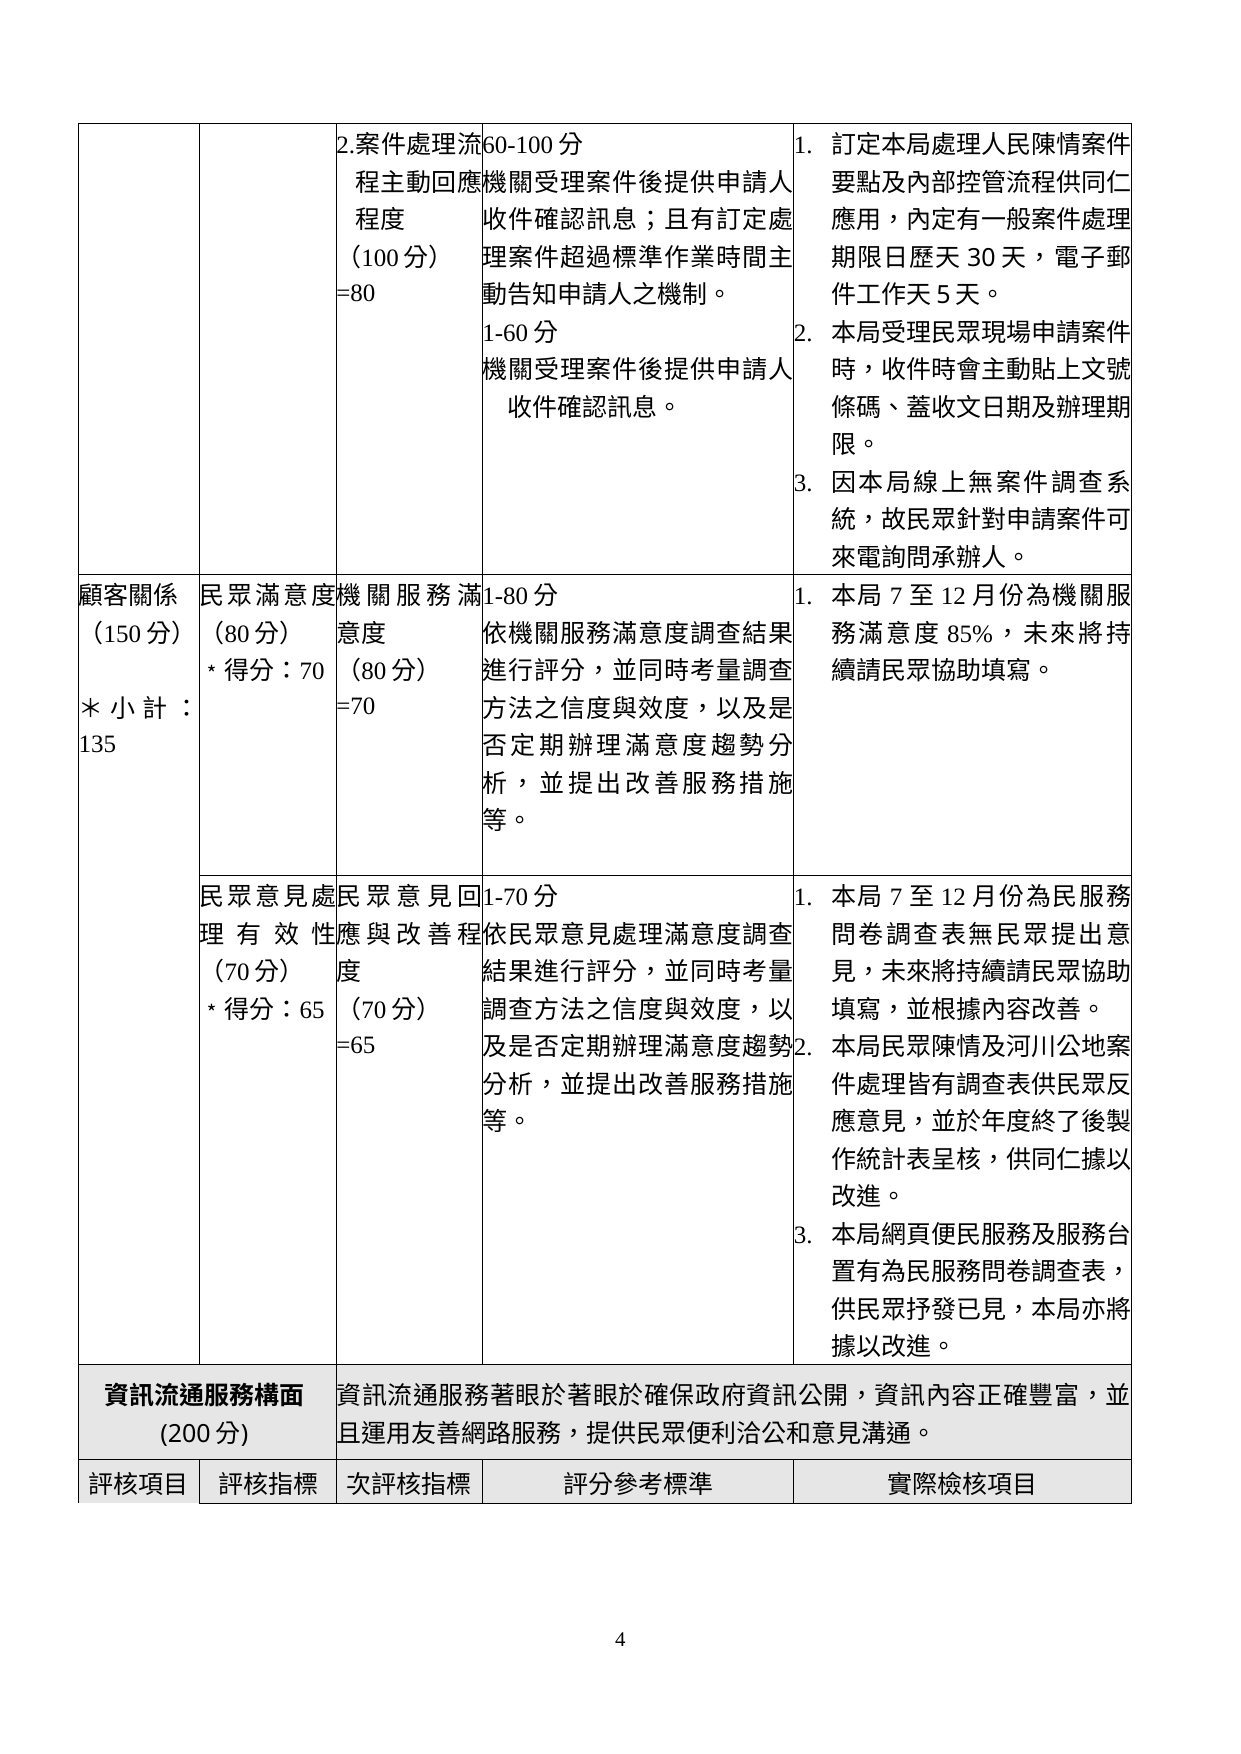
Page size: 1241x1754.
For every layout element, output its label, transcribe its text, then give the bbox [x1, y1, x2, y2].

table_cell 評核項目 [79, 1460, 199, 1503]
table_cell 資訊流通服務構面 (200分) [79, 1365, 336, 1459]
table_cell 2.案件處理流程主動回應程度 （100分） =80 [337, 124, 482, 574]
table_cell 60-100分 機關受理案件後提供申請人收件確認訊息；且有訂定處理案件超過標準作業時間主動告知申請人之機制。 1-60分 機關受理案件後提供申請人收件確認訊息。 [483, 124, 793, 574]
table_cell 1-70分 依民眾意見處理滿意度調查結果進行評分，並同時考量調查方法之信度與效度，以及是否定期辦理滿意度趨勢分析，並提出改善服務措施等。 [483, 876, 793, 1363]
table_cell 評核指標 [200, 1460, 336, 1503]
table_cell 訂定本局處理人民陳情案件要點及內部控管流程供同仁應用，內定有一般案件處理期限日歷天30天，電子郵件工作天5天。 本局受理民眾現場申請案件時，收件時會主動貼上文號條碼、蓋收文日期及辦理期限。 因本局線上無案件調查系統，故民眾針對申請案件可來電詢問承辦人。 [794, 124, 1131, 574]
table_cell 本局7至12月份為民服務問卷調查表無民眾提出意見，未來將持續請民眾協助填寫，並根據內容改善。 本局民眾陳情及河川公地案件處理皆有調查表供民眾反應意見，並於年度終了後製作統計表呈核，供同仁據以改進。 本局網頁便民服務及服務台置有為民服務問卷調查表，供民眾抒發已見，本局亦將據以改進。 [794, 876, 1131, 1363]
table_cell 實際檢核項目 [794, 1460, 1131, 1503]
table_cell [200, 124, 336, 574]
table_cell [79, 124, 199, 574]
table_cell 資訊流通服務著眼於著眼於確保政府資訊公開，資訊內容正確豐富，並且運用友善網路服務，提供民眾便利洽公和意見溝通。 [337, 1365, 1131, 1459]
table_cell 1-80分 依機關服務滿意度調查結果進行評分，並同時考量調查方法之信度與效度，以及是否定期辦理滿意度趨勢分析，並提出改善服務措施等。 [483, 575, 793, 875]
table_cell 次評核指標 [337, 1460, 482, 1503]
table_cell 民眾意見處理有效性（70分） ﹡得分：65 [200, 876, 336, 1363]
table_cell 顧客關係 （150分） ＊小計：135 [79, 575, 199, 1363]
table_cell 本局7至12月份為機關服務滿意度85%，未來將持續請民眾協助填寫。 [794, 575, 1131, 875]
table_cell 機關服務滿意度 （80分） =70 [337, 575, 482, 875]
table_cell 民眾意見回應與改善程度 （70分） =65 [337, 876, 482, 1363]
table_cell 評分參考標準 [483, 1460, 793, 1503]
table_cell 民眾滿意度（80分） ﹡得分：70 [200, 575, 336, 875]
